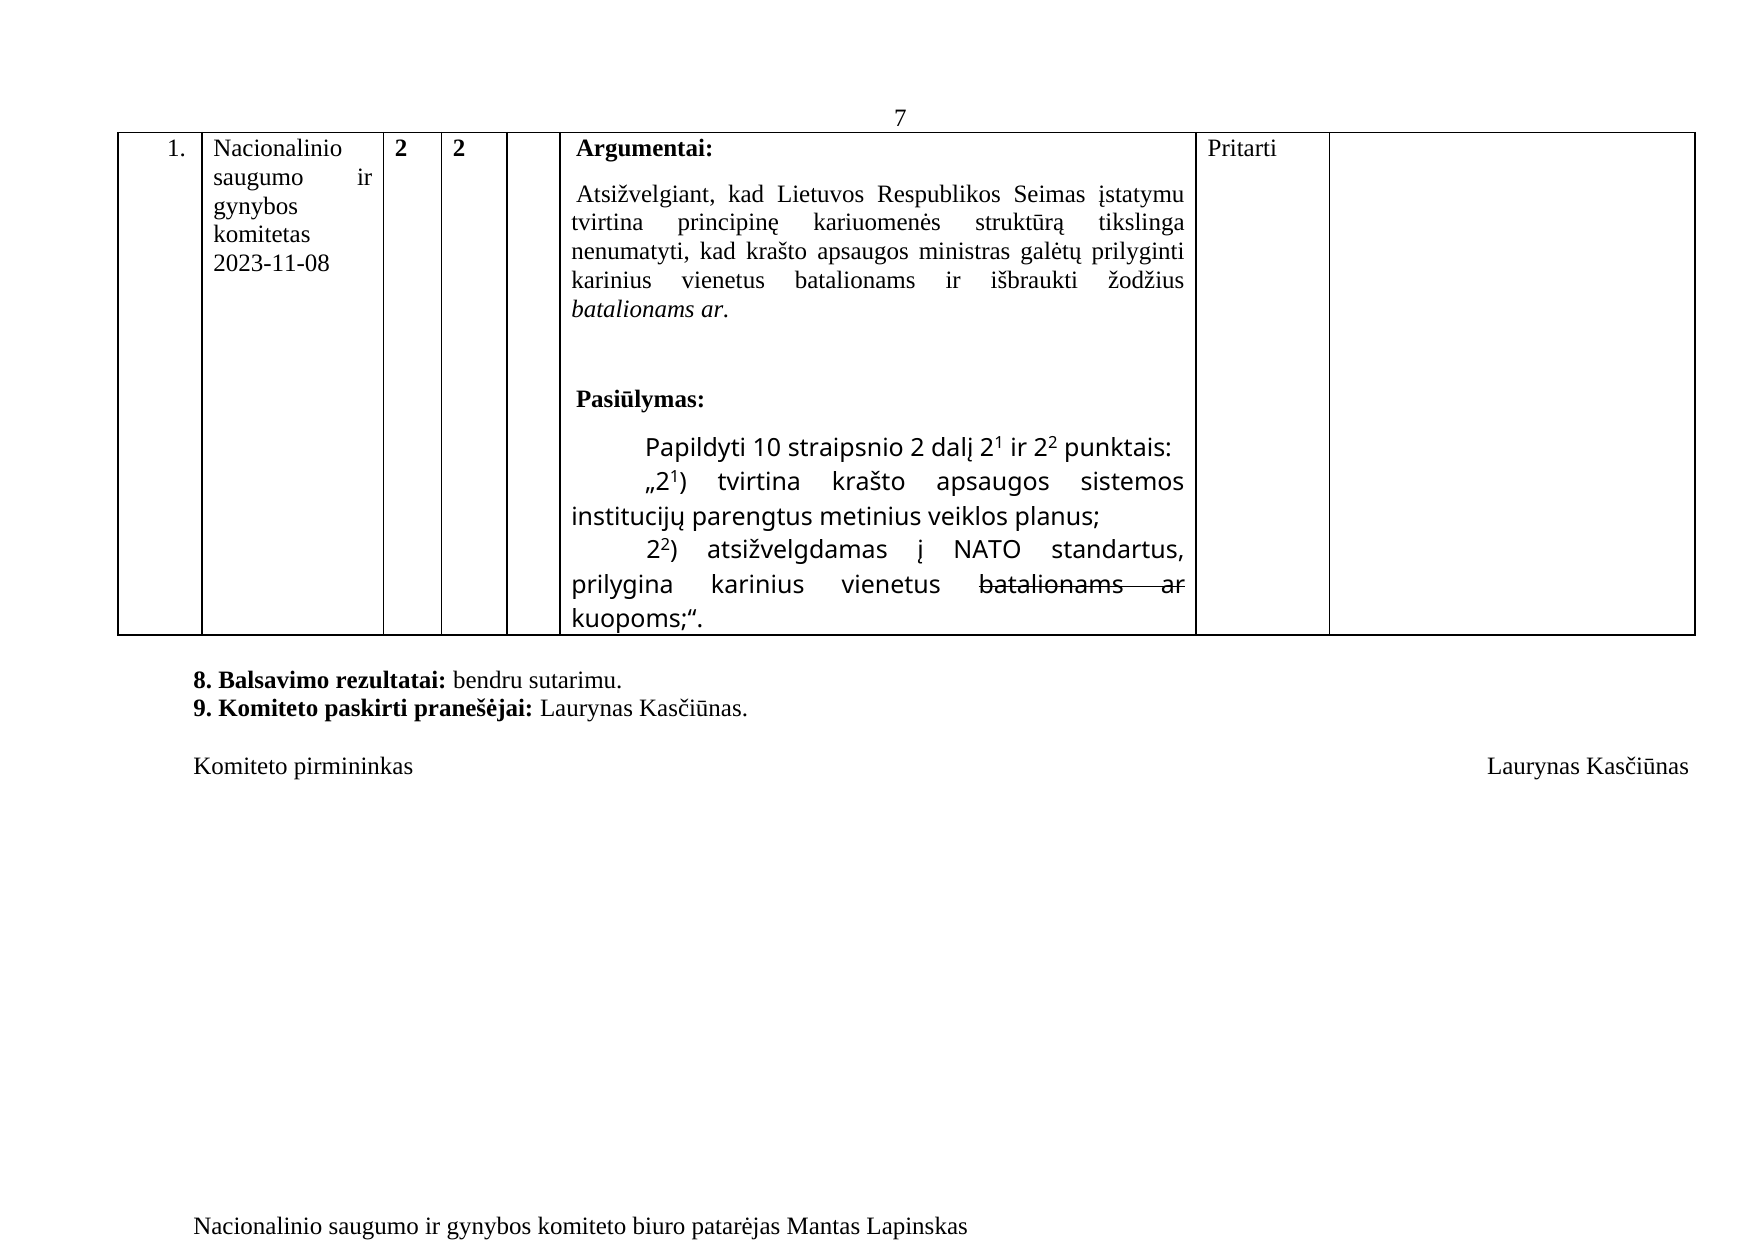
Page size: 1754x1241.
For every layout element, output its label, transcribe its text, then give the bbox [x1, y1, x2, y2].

text 9. Komiteto paskirti pranešėjai: Laurynas Kasčiūnas. [118, 693, 1695, 722]
table_cell 2 [384, 133, 441, 634]
table_cell Pritarti [1197, 133, 1329, 634]
text 8. Balsavimo rezultatai: bendru sutarimu. [118, 665, 1695, 693]
table_cell [119, 133, 201, 634]
text Nacionalinio saugumo ir gynybos komiteto biuro patarėjas Mantas Lapinskas [118, 1211, 1695, 1240]
table_cell 2 [442, 133, 506, 634]
table_cell Argumentai: Atsižvelgiant, kad Lietuvos Respublikos Seimas įstatymu tvirtina principinę kariuomenės struktūrą tikslinga nenumatyti, kad krašto apsaugos ministras galėtų prilyginti karinius vienetus batalionams ir išbraukti žodžius batalionams ar. Pasiūlymas: Papildyti 10 straipsnio 2 dalį 21 ir 22 punktais: „21) tvirtina krašto apsaugos sistemos institucijų parengtus metinius veiklos planus; 22) atsižvelgdamas į NATO standartus, prilygina karinius vienetus batalionams ar kuopoms;“. [561, 133, 1195, 634]
text Komiteto pirmininkas Laurynas Kasčiūnas [118, 751, 1695, 808]
table_cell [508, 133, 559, 634]
table_cell [1330, 133, 1694, 634]
table_cell Nacionalinio saugumo ir gynybos komitetas 2023-11-08 [203, 133, 383, 634]
